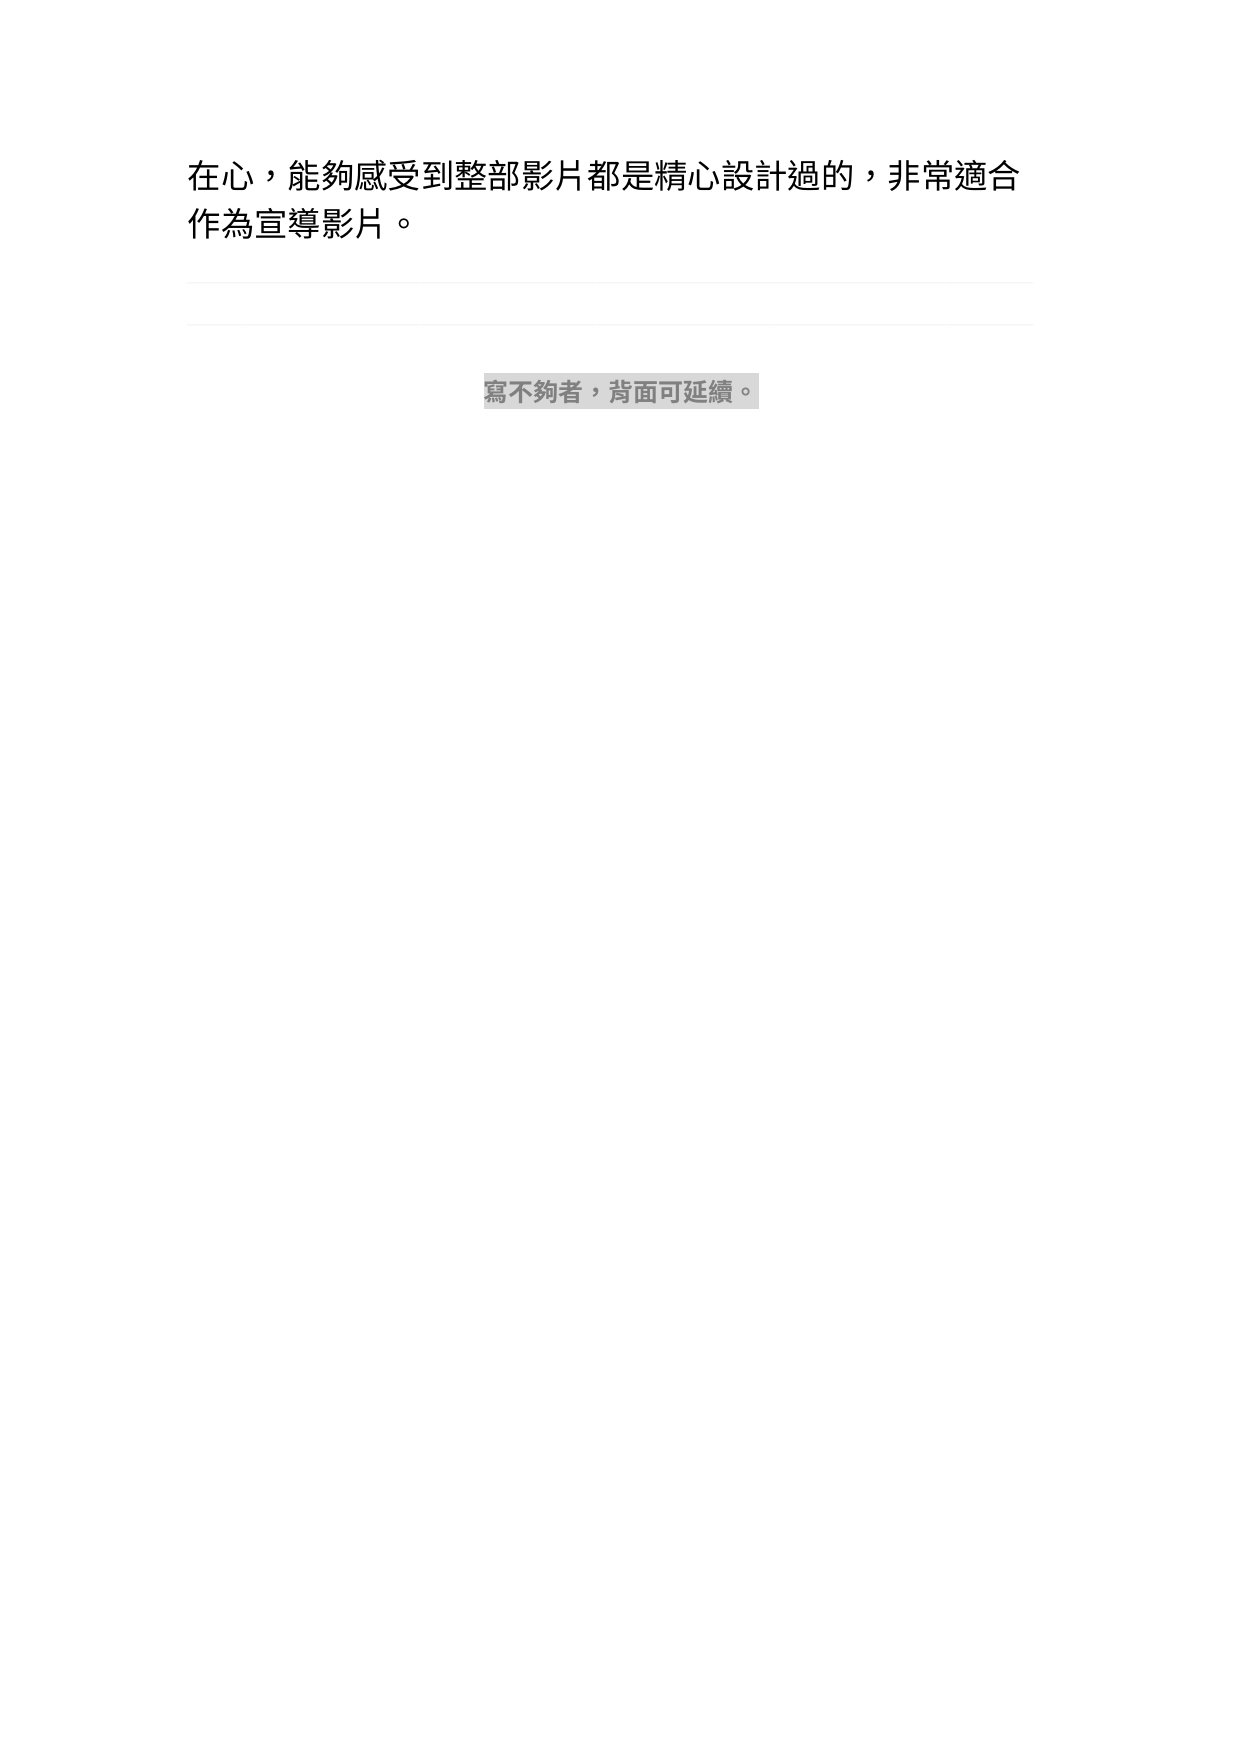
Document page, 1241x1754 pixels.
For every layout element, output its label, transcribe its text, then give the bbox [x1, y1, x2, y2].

text ＿＿＿＿＿＿＿＿＿＿＿＿＿＿＿＿＿＿＿＿＿＿＿＿＿＿＿＿＿ [187, 246, 1053, 289]
text 寫不夠者，背面可延續。 [484, 373, 768, 409]
text ＿＿＿＿＿＿＿＿＿＿＿＿＿＿＿＿＿＿＿＿＿＿＿＿＿＿＿＿＿ [187, 289, 1053, 331]
text 在心，能夠感受到整部影片都是精心設計過的，非常適合作為宣導影片。 [187, 150, 1053, 246]
